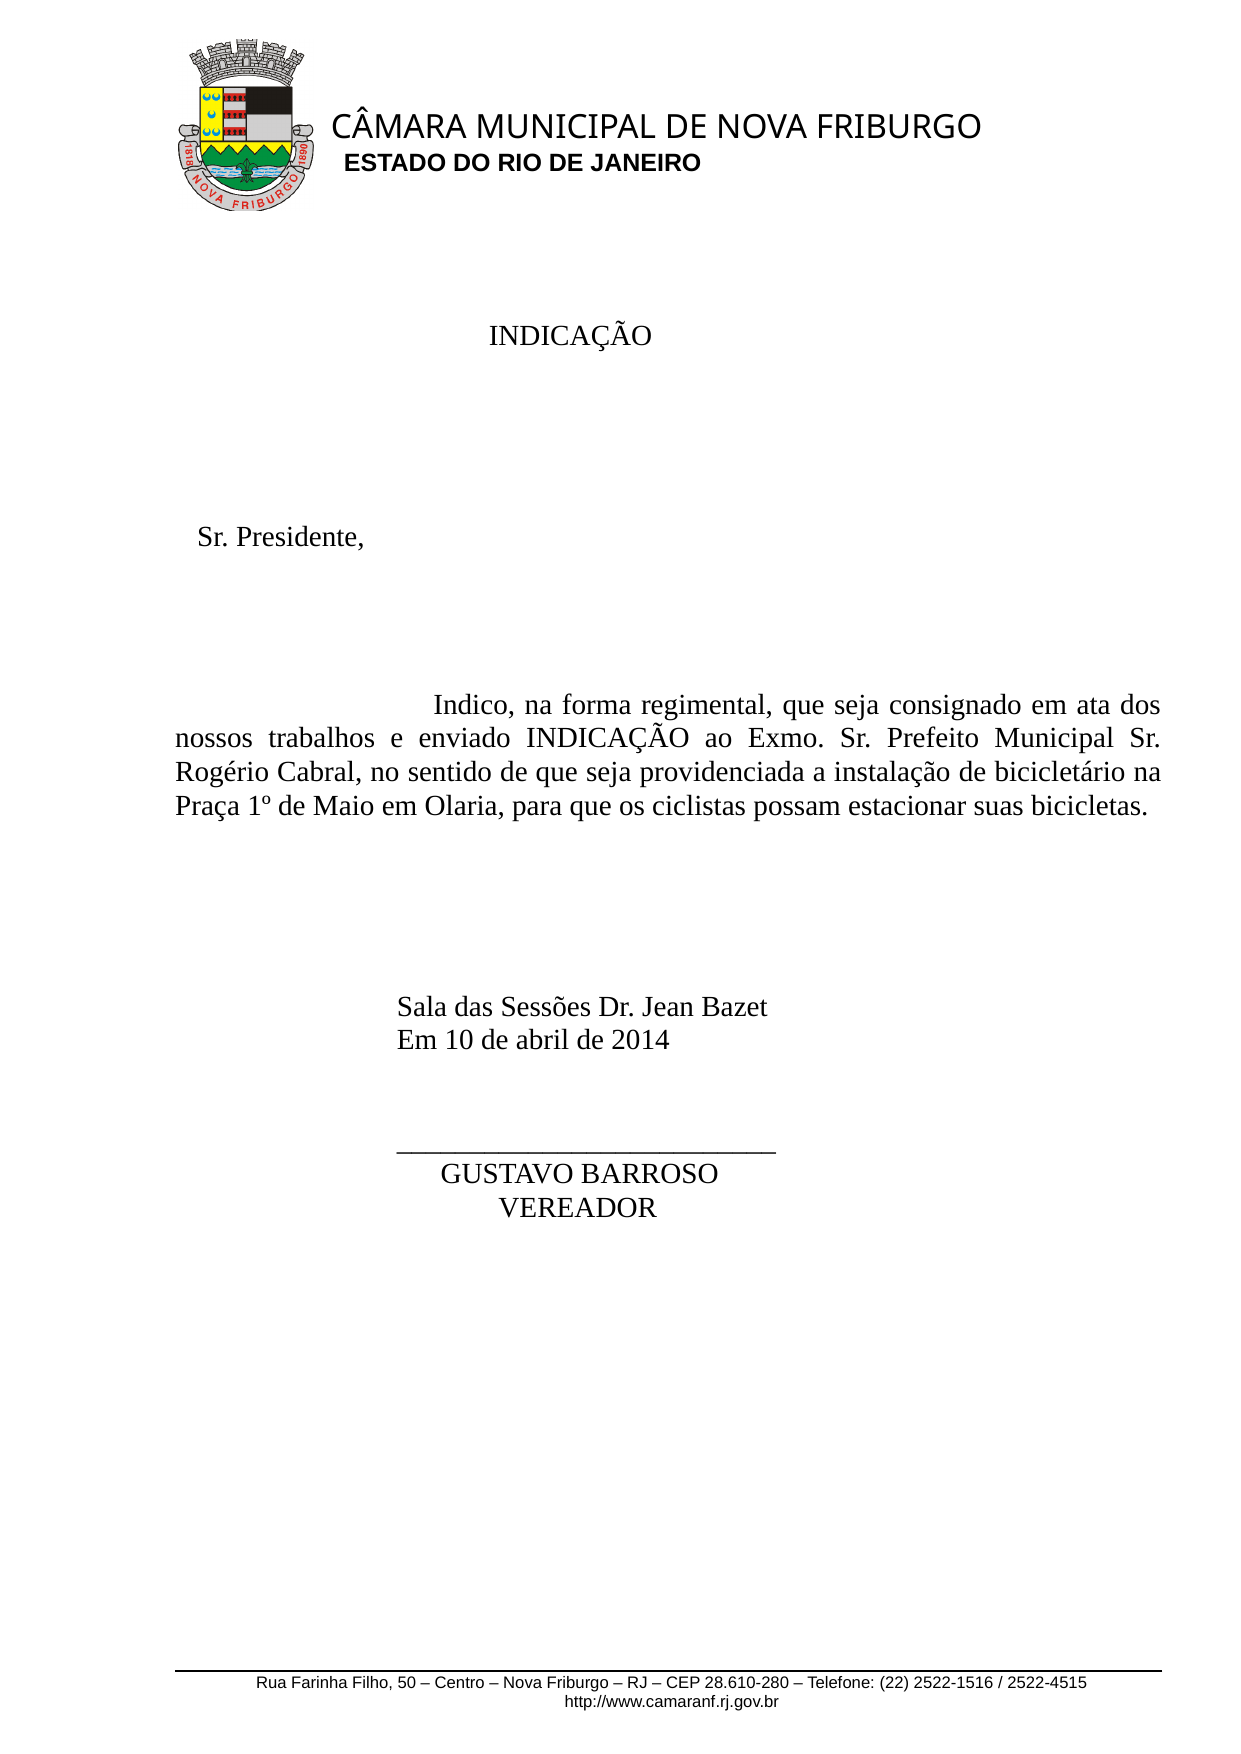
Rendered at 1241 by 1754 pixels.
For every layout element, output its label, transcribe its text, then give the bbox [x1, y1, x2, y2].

text __________________________ [175, 1123, 1162, 1157]
text Em 10 de abril de 2014 [175, 1022, 1162, 1056]
text VEREADOR [175, 1190, 1162, 1224]
text Indico, na forma regimental, que seja consignado em ata dos nossos trabalhos e enviado INDICAÇÃO ao Exmo. Sr. Prefeito Municipal Sr. Rogério Cabral, no sentido de que seja providenciada a instalação de bicicletário na Praça 1º de Maio em Olaria, para que os ciclistas possam estacionar suas bicicletas. [175, 687, 1162, 821]
text Sala das Sessões Dr. Jean Bazet [175, 989, 1162, 1022]
text Sr. Presidente, [175, 519, 1162, 553]
text GUSTAVO BARROSO [175, 1157, 1162, 1190]
text INDICAÇÃO [175, 318, 1162, 352]
